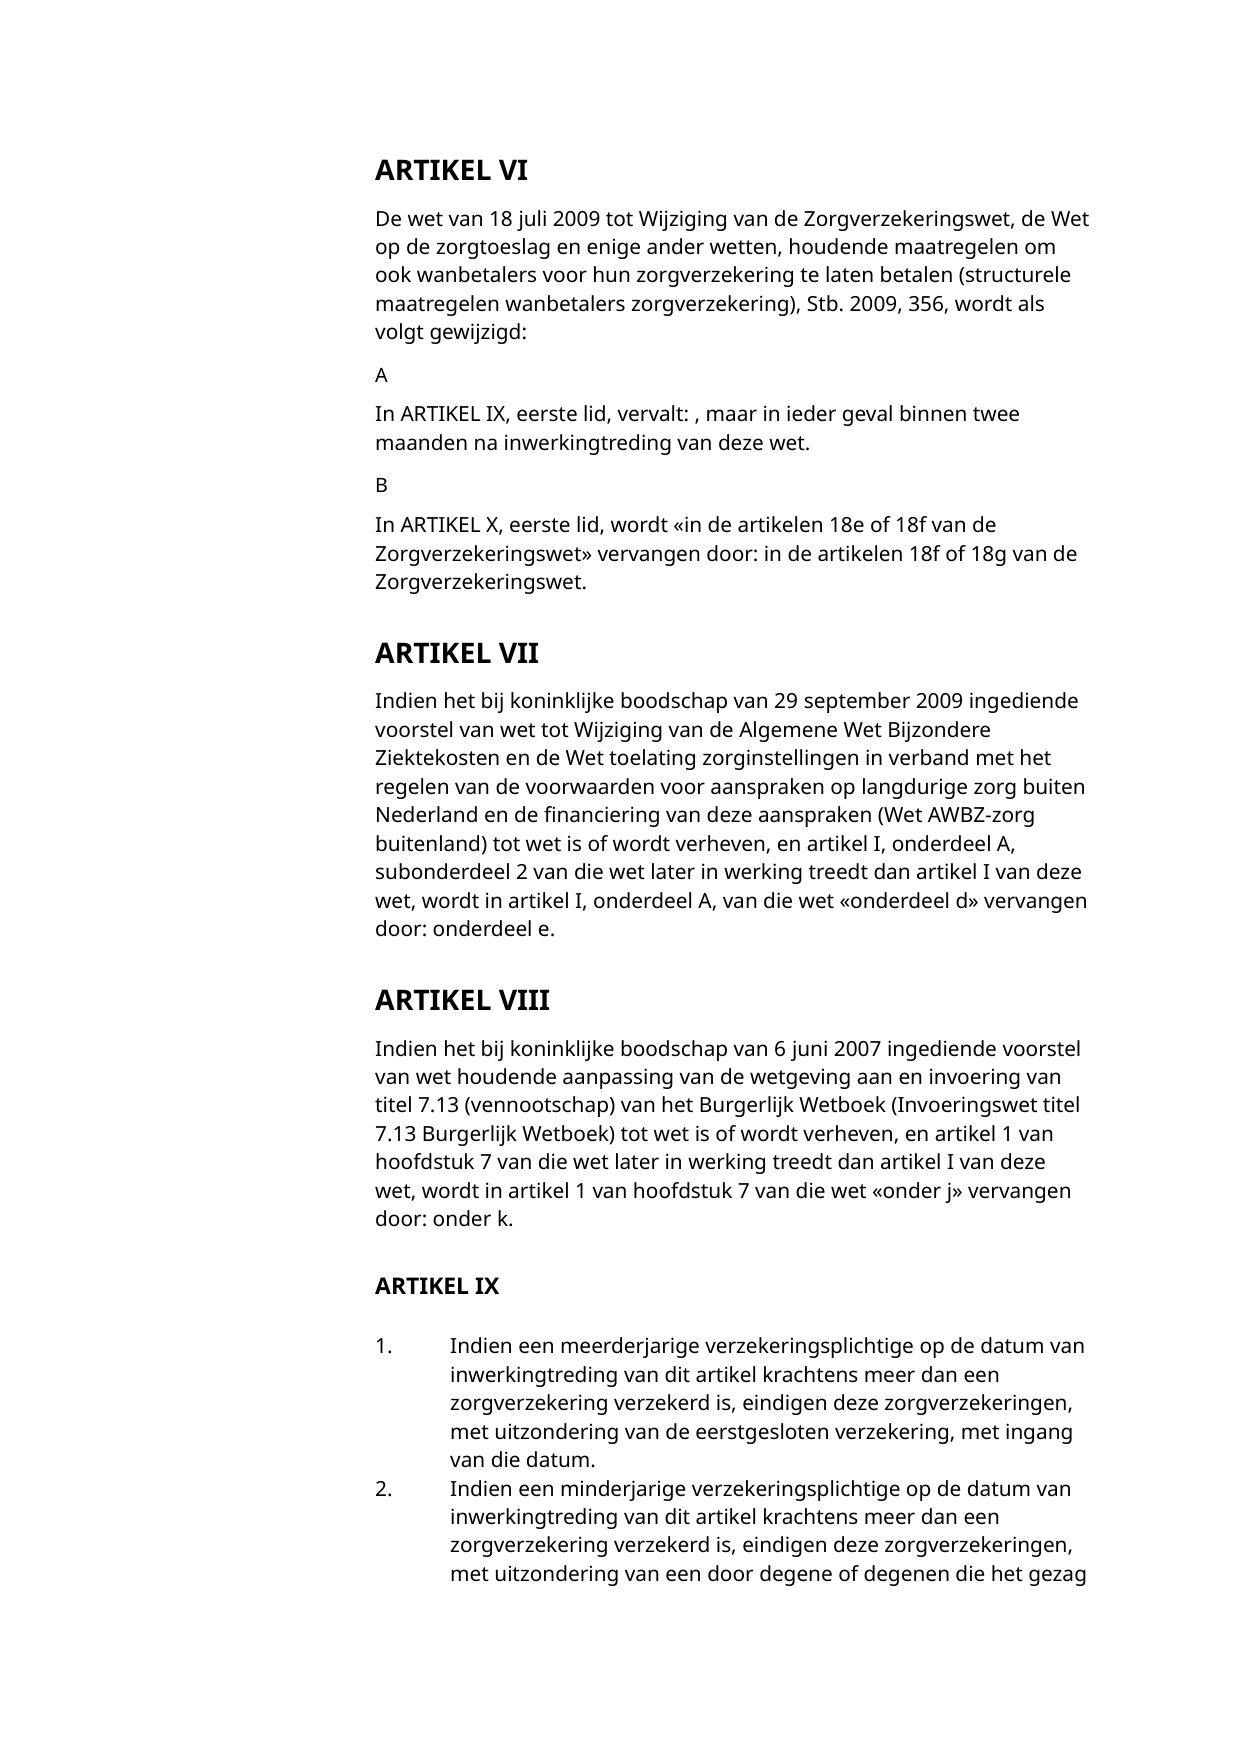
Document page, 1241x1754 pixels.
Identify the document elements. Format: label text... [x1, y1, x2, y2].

text Indien het bij koninklijke boodschap van 6 juni 2007 ingediende voorstel van wet houdende aanpassing van de wetgeving aan en invoering van titel 7.13 (vennootschap) van het Burgerlijk Wetboek (Invoeringswet titel 7.13 Burgerlijk Wetboek) tot wet is of wordt verheven, en artikel 1 van hoofdstuk 7 van die wet later in werking treedt dan artikel I van deze wet, wordt in artikel 1 van hoofdstuk 7 van die wet «onder j» vervangen door: onder k. [375, 1034, 1090, 1233]
subtitle ARTIKEL IX [375, 1270, 1090, 1302]
text In ARTIKEL X, eerste lid, wordt «in de artikelen 18e of 18f van de Zorgverzekeringswet» vervangen door: in de artikelen 18f of 18g van de Zorgverzekeringswet. [375, 510, 1090, 596]
text B [375, 471, 1090, 498]
subtitle ARTIKEL VI [375, 150, 1090, 189]
list Indien een meerderjarige verzekeringsplichtige op de datum van inwerkingtreding van dit artikel krachtens meer dan een zorgverzekering verzekerd is, eindigen deze zorgverzekeringen, met uitzondering van de eerstgesloten verzekering, met ingang van die datum. [375, 1332, 1090, 1474]
subtitle ARTIKEL VII [375, 633, 1090, 672]
text De wet van 18 juli 2009 tot Wijziging van de Zorgverzekeringswet, de Wet op de zorgtoeslag en enige ander wetten, houdende maatregelen om ook wanbetalers voor hun zorgverzekering te laten betalen (structurele maatregelen wanbetalers zorgverzekering), Stb. 2009, 356, wordt als volgt gewijzigd: [375, 204, 1090, 346]
text Indien het bij koninklijke boodschap van 29 september 2009 ingediende voorstel van wet tot Wijziging van de Algemene Wet Bijzondere Ziektekosten en de Wet toelating zorginstellingen in verband met het regelen van de voorwaarden voor aanspraken op langdurige zorg buiten Nederland en de financiering van deze aanspraken (Wet AWBZ-zorg buitenland) tot wet is of wordt verheven, en artikel I, onderdeel A, subonderdeel 2 van die wet later in werking treedt dan artikel I van deze wet, wordt in artikel I, onderdeel A, van die wet «onderdeel d» vervangen door: onderdeel e. [375, 687, 1090, 943]
text In ARTIKEL IX, eerste lid, vervalt: , maar in ieder geval binnen twee maanden na inwerkingtreding van deze wet. [375, 399, 1090, 456]
list Indien een minderjarige verzekeringsplichtige op de datum van inwerkingtreding van dit artikel krachtens meer dan een zorgverzekering verzekerd is, eindigen deze zorgverzekeringen, met uitzondering van een door degene of degenen die het gezag [375, 1474, 1090, 1587]
subtitle ARTIKEL VIII [375, 980, 1090, 1019]
text A [375, 361, 1090, 388]
